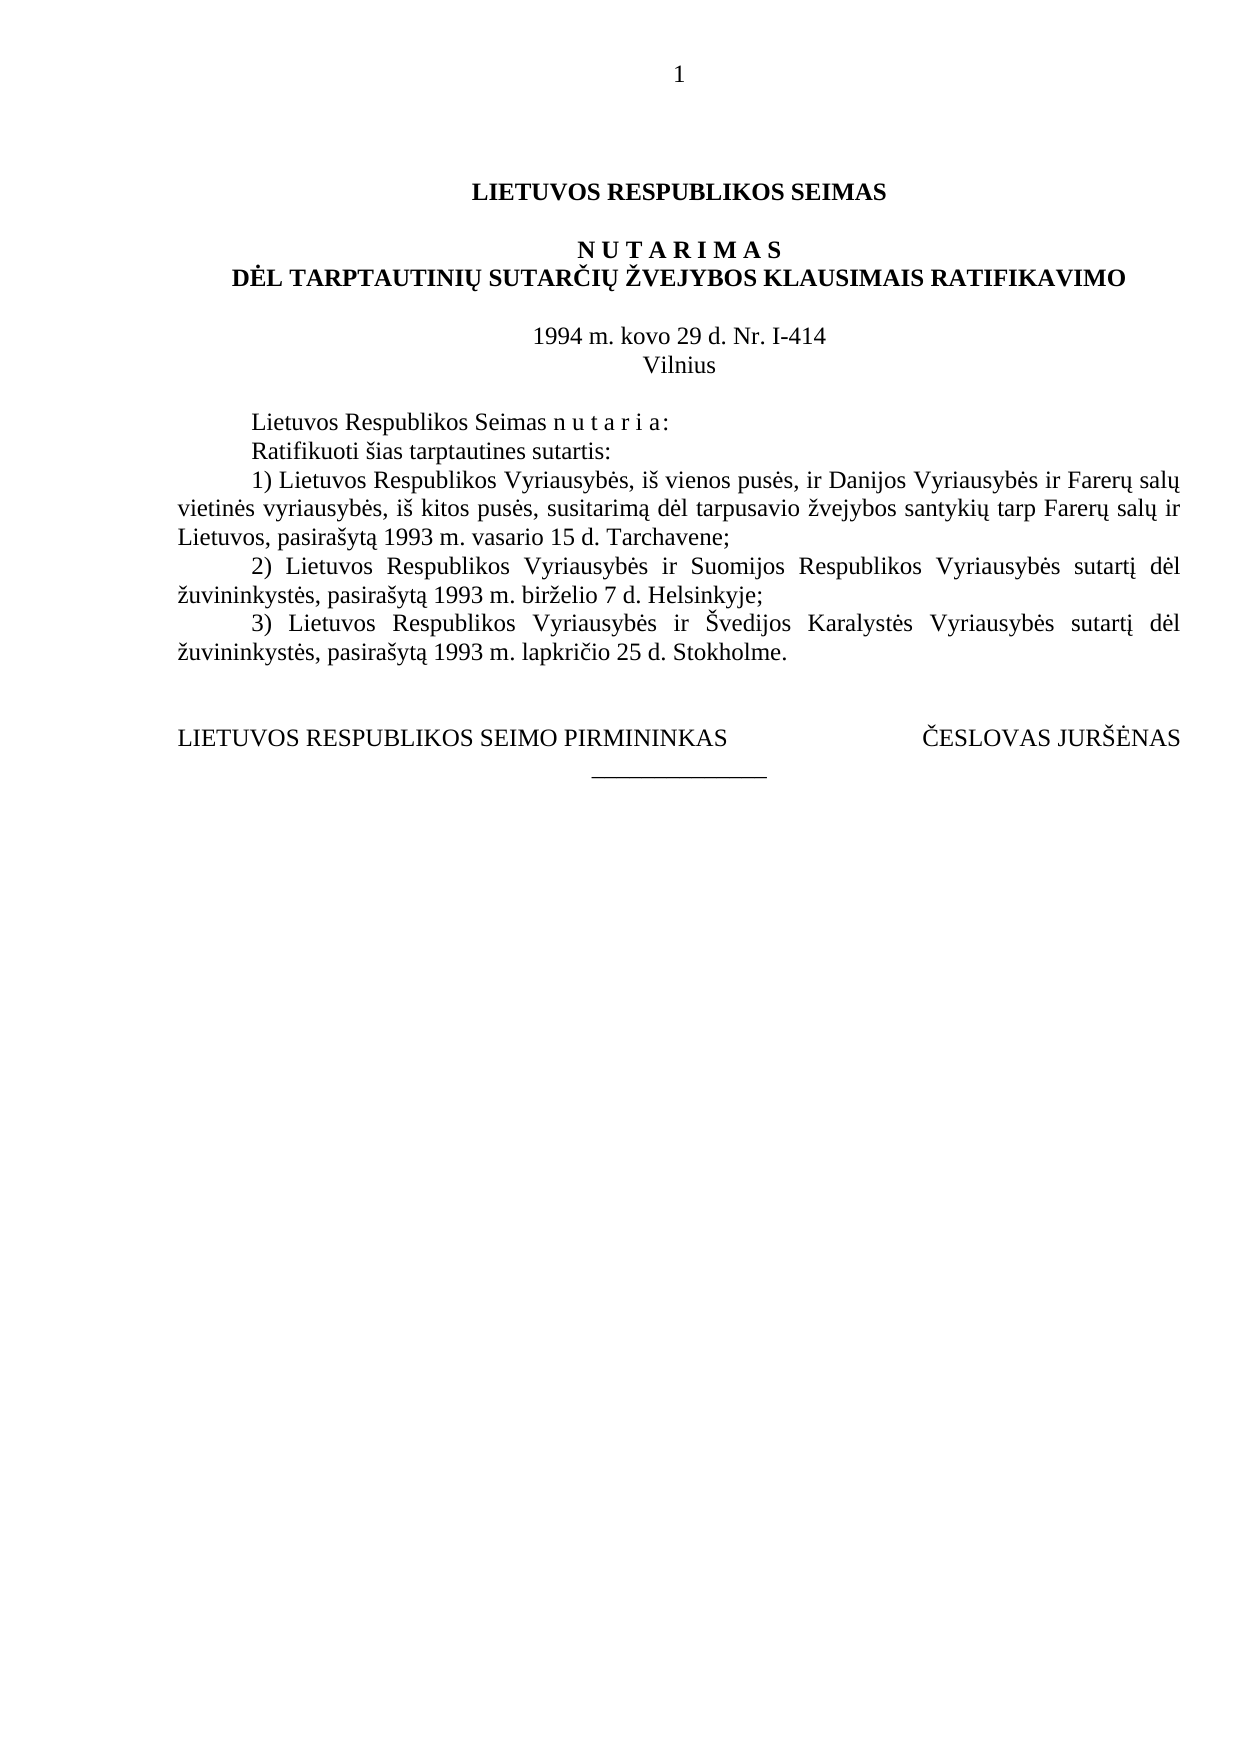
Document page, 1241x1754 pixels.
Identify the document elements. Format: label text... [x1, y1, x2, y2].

text 2) Lietuvos Respublikos Vyriausybės ir Suomijos Respublikos Vyriausybės sutartį dėl žuvininkystės, pasirašytą 1993 m. birželio 7 d. Helsinkyje; [177, 551, 1181, 608]
text ______________ [177, 752, 1181, 781]
text LIETUVOS RESPUBLIKOS SEIMAS [177, 177, 1181, 206]
text DĖL TARPTAUTINIŲ SUTARČIŲ ŽVEJYBOS KLAUSIMAIS RATIFIKAVIMO [177, 263, 1181, 292]
text N U T A R I M A S [177, 235, 1181, 263]
text Lietuvos Respublikos Seimas nutaria: [177, 407, 1181, 436]
text Ratifikuoti šias tarptautines sutartis: [177, 436, 1181, 465]
text 3) Lietuvos Respublikos Vyriausybės ir Švedijos Karalystės Vyriausybės sutartį dėl žuvininkystės, pasirašytą 1993 m. lapkričio 25 d. Stokholme. [177, 608, 1181, 666]
text 1994 m. kovo 29 d. Nr. I-414 [177, 321, 1181, 350]
text LIETUVOS RESPUBLIKOS SEIMO PIRMININKAS ČESLOVAS JURŠĖNAS [177, 723, 1181, 752]
text 1) Lietuvos Respublikos Vyriausybės, iš vienos pusės, ir Danijos Vyriausybės ir Farerų salų vietinės vyriausybės, iš kitos pusės, susitarimą dėl tarpusavio žvejybos santykių tarp Farerų salų ir Lietuvos, pasirašytą 1993 m. vasario 15 d. Tarchavene; [177, 465, 1181, 551]
text Vilnius [177, 350, 1181, 378]
